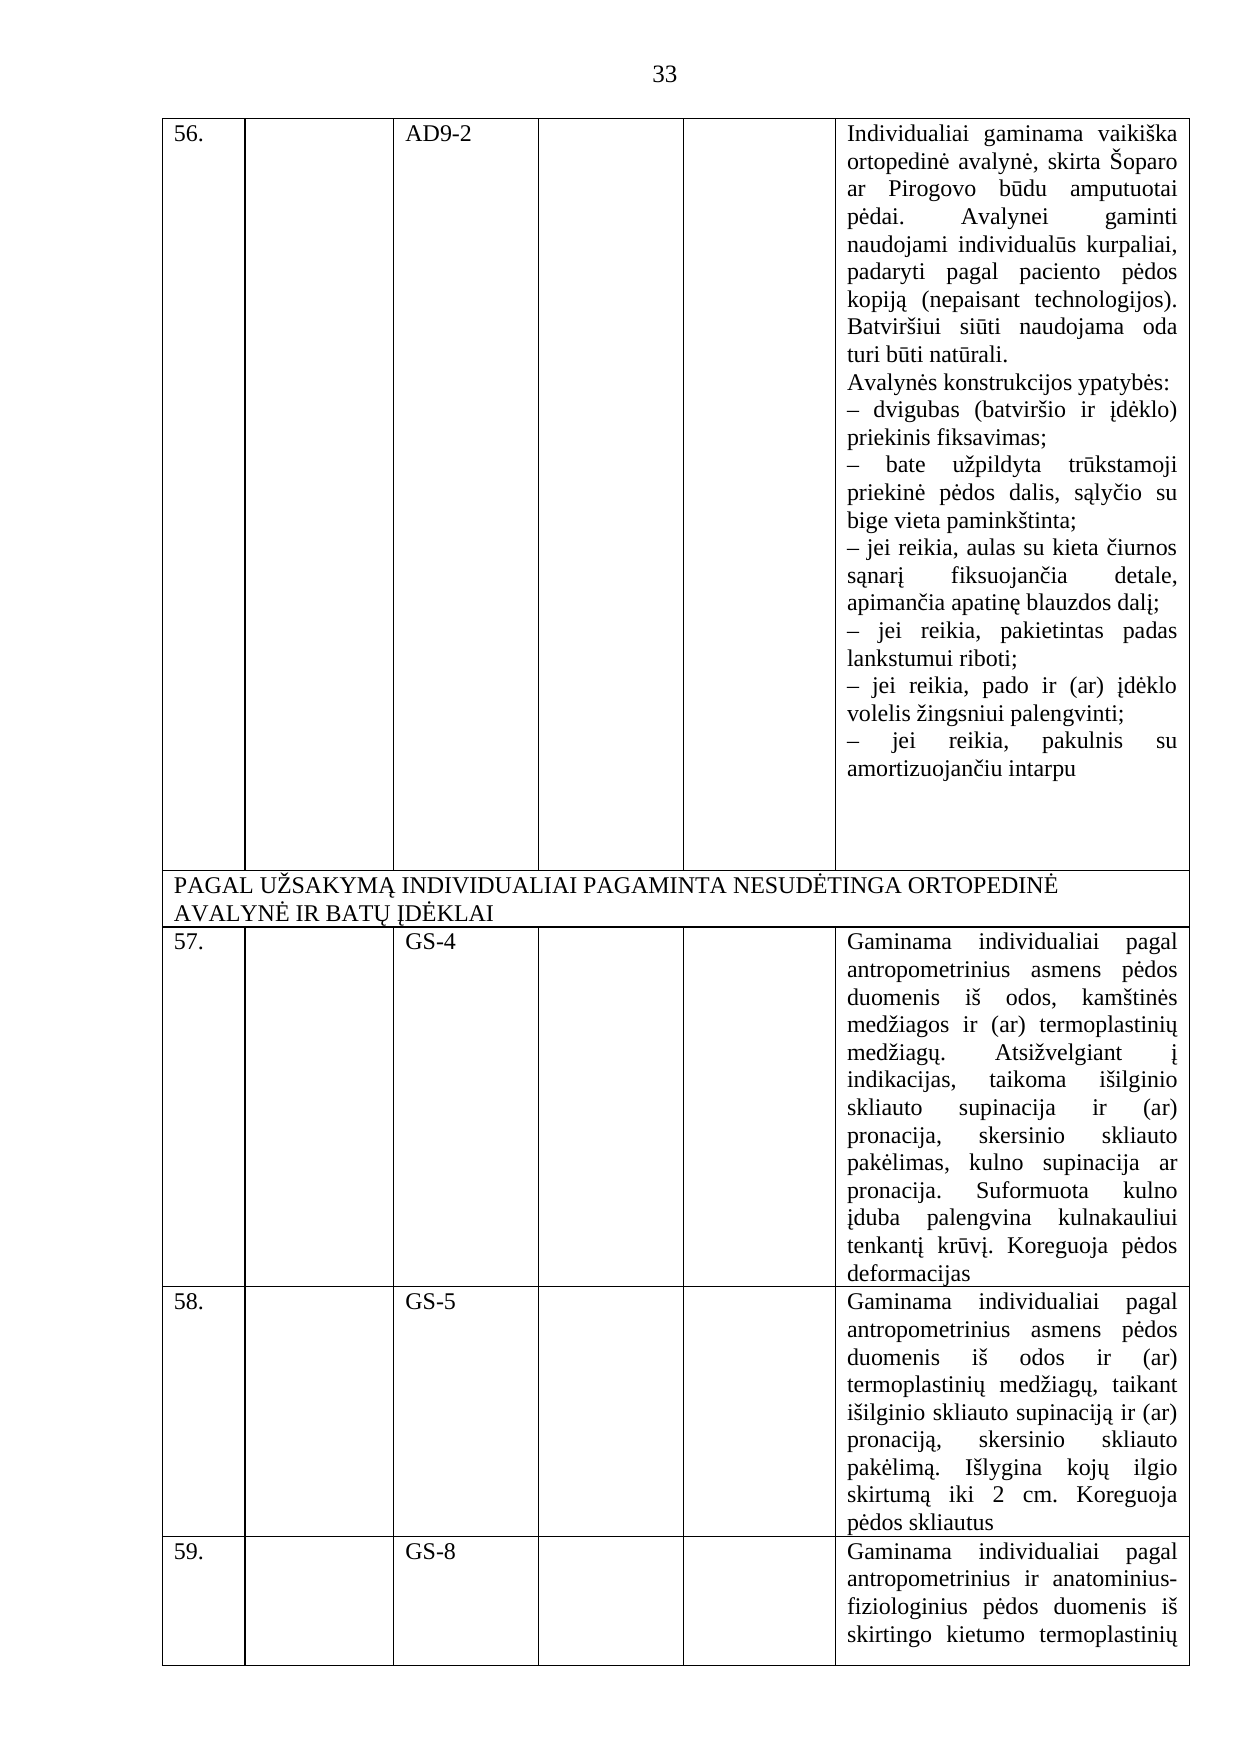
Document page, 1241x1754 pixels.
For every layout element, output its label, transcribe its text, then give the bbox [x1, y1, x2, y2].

table_cell [246, 928, 393, 1286]
table_cell 56. [163, 119, 244, 870]
table_cell [246, 1537, 393, 1665]
table_cell [684, 1537, 835, 1665]
table_cell [539, 1537, 683, 1665]
table_cell Gaminama individualiai pagal antropometrinius asmens pėdos duomenis iš odos, kamštinės medžiagos ir (ar) termoplastinių medžiagų. Atsižvelgiant į indikacijas, taikoma išilginio skliauto supinacija ir (ar) pronacija, skersinio skliauto pakėlimas, kulno supinacija ar pronacija. Suformuota kulno įduba palengvina kulnakauliui tenkantį krūvį. Koreguoja pėdos deformacijas [836, 928, 1189, 1286]
table_cell PAGAL UŽSAKYMĄ INDIVIDUALIAI PAGAMINTA NESUDĖTINGA ORTOPEDINĖ AVALYNĖ IR BATŲ ĮDĖKLAI [163, 871, 1189, 926]
table_cell GS-5 [394, 1287, 538, 1536]
table_cell Gaminama individualiai pagal antropometrinius asmens pėdos duomenis iš odos ir (ar) termoplastinių medžiagų, taikant išilginio skliauto supinaciją ir (ar) pronaciją, skersinio skliauto pakėlimą. Išlygina kojų ilgio skirtumą iki 2 cm. Koreguoja pėdos skliautus [836, 1287, 1189, 1536]
table_cell [684, 119, 835, 870]
table_cell AD9-2 [394, 119, 538, 870]
table_cell 57. [163, 928, 244, 1286]
table_cell [246, 1287, 393, 1536]
table_cell Gaminama individualiai pagal antropometrinius ir anatominius-fiziologinius pėdos duomenis iš skirtingo kietumo termoplastinių [836, 1537, 1189, 1665]
table_cell [684, 1287, 835, 1536]
table_cell Individualiai gaminama vaikiška ortopedinė avalynė, skirta Šoparo ar Pirogovo būdu amputuotai pėdai. Avalynei gaminti naudojami individualūs kurpaliai, padaryti pagal paciento pėdos kopiją (nepaisant technologijos). Batviršiui siūti naudojama oda turi būti natūrali. Avalynės konstrukcijos ypatybės: – dvigubas (batviršio ir įdėklo) priekinis fiksavimas; – bate užpildyta trūkstamoji priekinė pėdos dalis, sąlyčio su bige vieta paminkštinta; – jei reikia, aulas su kieta čiurnos sąnarį fiksuojančia detale, apimančia apatinę blauzdos dalį; – jei reikia, pakietintas padas lankstumui riboti; – jei reikia, pado ir (ar) įdėklo volelis žingsniui palengvinti; – jei reikia, pakulnis su amortizuojančiu intarpu [836, 119, 1189, 870]
table_cell 59. [163, 1537, 244, 1665]
table_cell GS-8 [394, 1537, 538, 1665]
table_cell [246, 119, 393, 870]
table_cell GS-4 [394, 928, 538, 1286]
table_cell [539, 119, 683, 870]
table_cell 58. [163, 1287, 244, 1536]
table_cell [684, 928, 835, 1286]
table_cell [539, 1287, 683, 1536]
table_cell [539, 928, 683, 1286]
